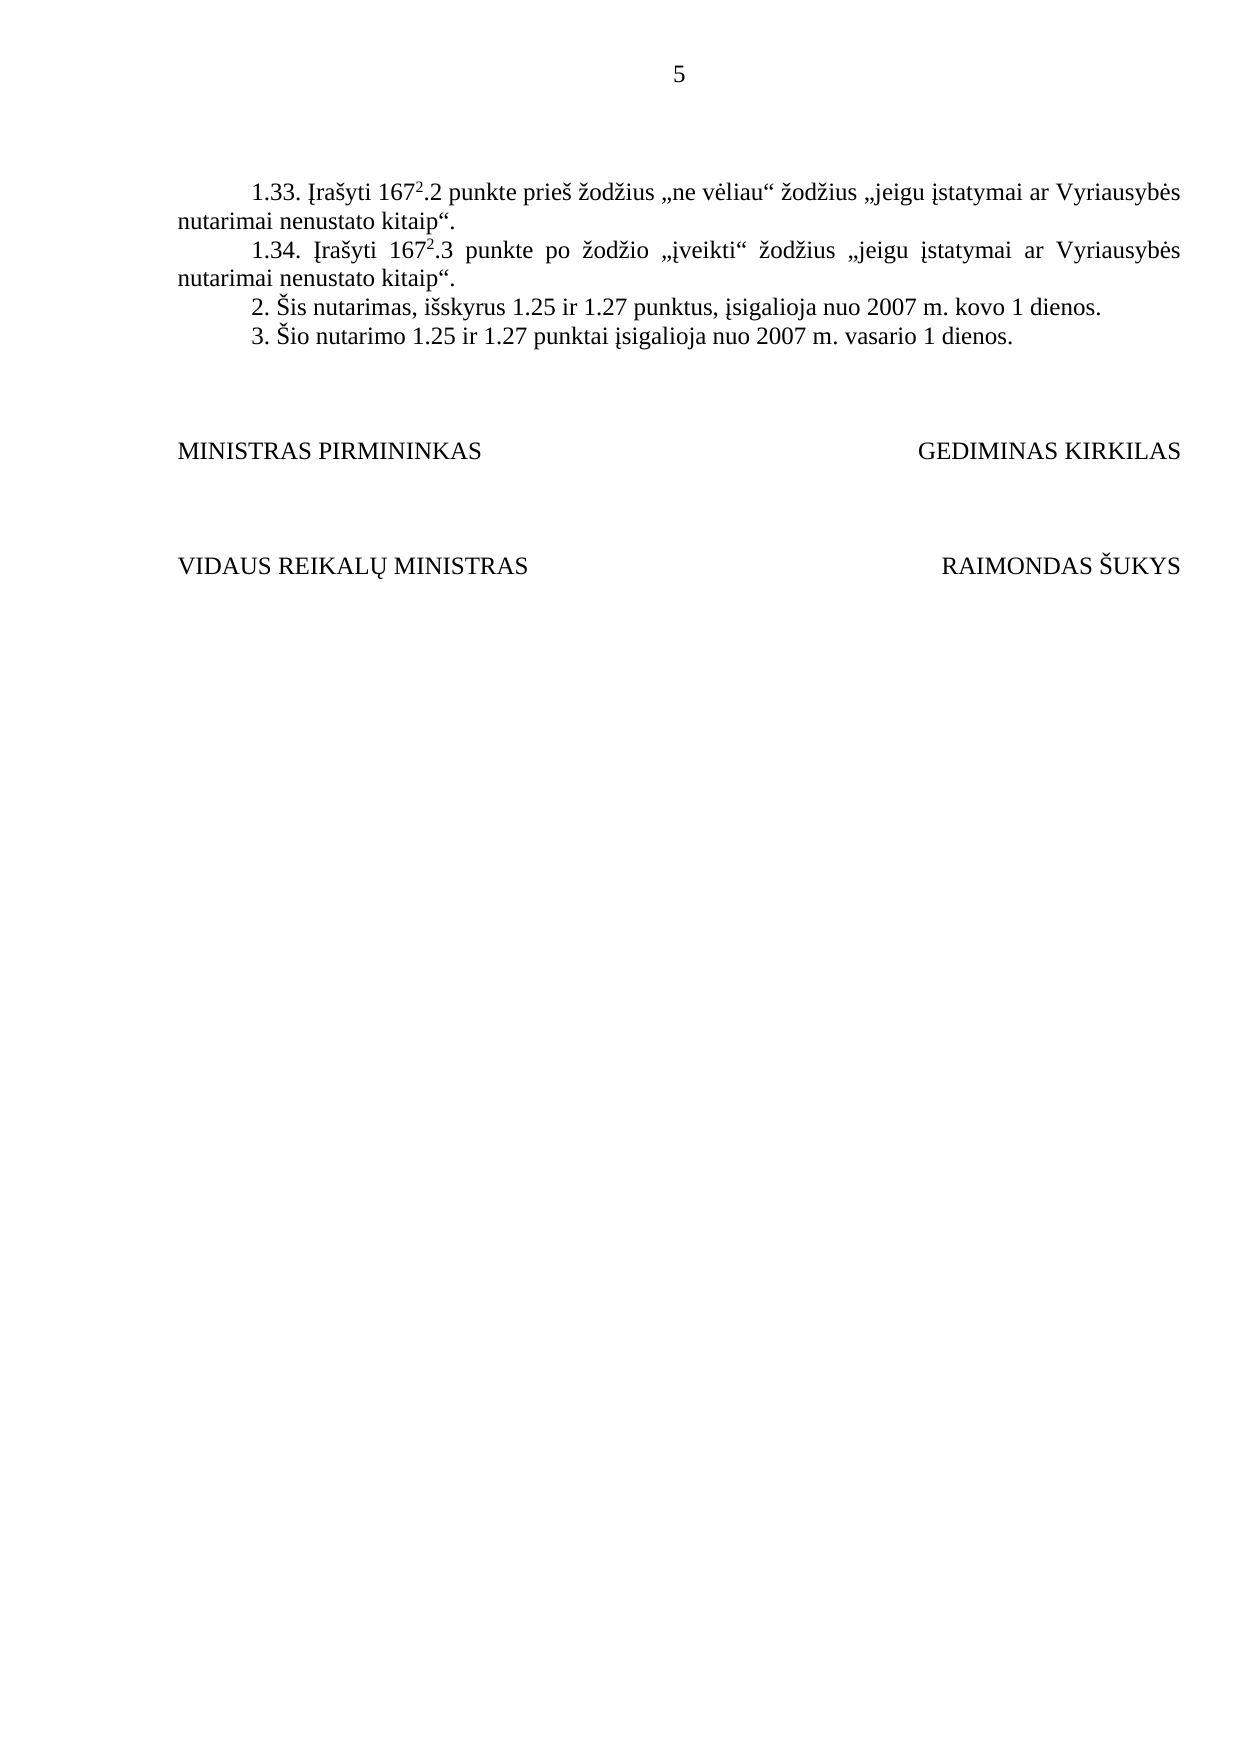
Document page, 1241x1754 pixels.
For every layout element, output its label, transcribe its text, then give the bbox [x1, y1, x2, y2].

text 1.33. Įrašyti 1672.2 punkte prieš žodžius „ne vėliau“ žodžius „jeigu įstatymai ar Vyriausybės nutarimai nenustato kitaip“. [177, 177, 1181, 235]
text 1.34. Įrašyti 1672.3 punkte po žodžio „įveikti“ žodžius „jeigu įstatymai ar Vyriausybės nutarimai nenustato kitaip“. [177, 235, 1181, 292]
text Vidaus reikalų ministras Raimondas Šukys [177, 551, 1181, 580]
text 3. Šio nutarimo 1.25 ir 1.27 punktai įsigalioja nuo 2007 m. vasario 1 dienos. [177, 321, 1181, 350]
text Ministras Pirmininkas Gediminas Kirkilas [177, 436, 1181, 465]
text 2. Šis nutarimas, išskyrus 1.25 ir 1.27 punktus, įsigalioja nuo 2007 m. kovo 1 dienos. [177, 292, 1181, 321]
